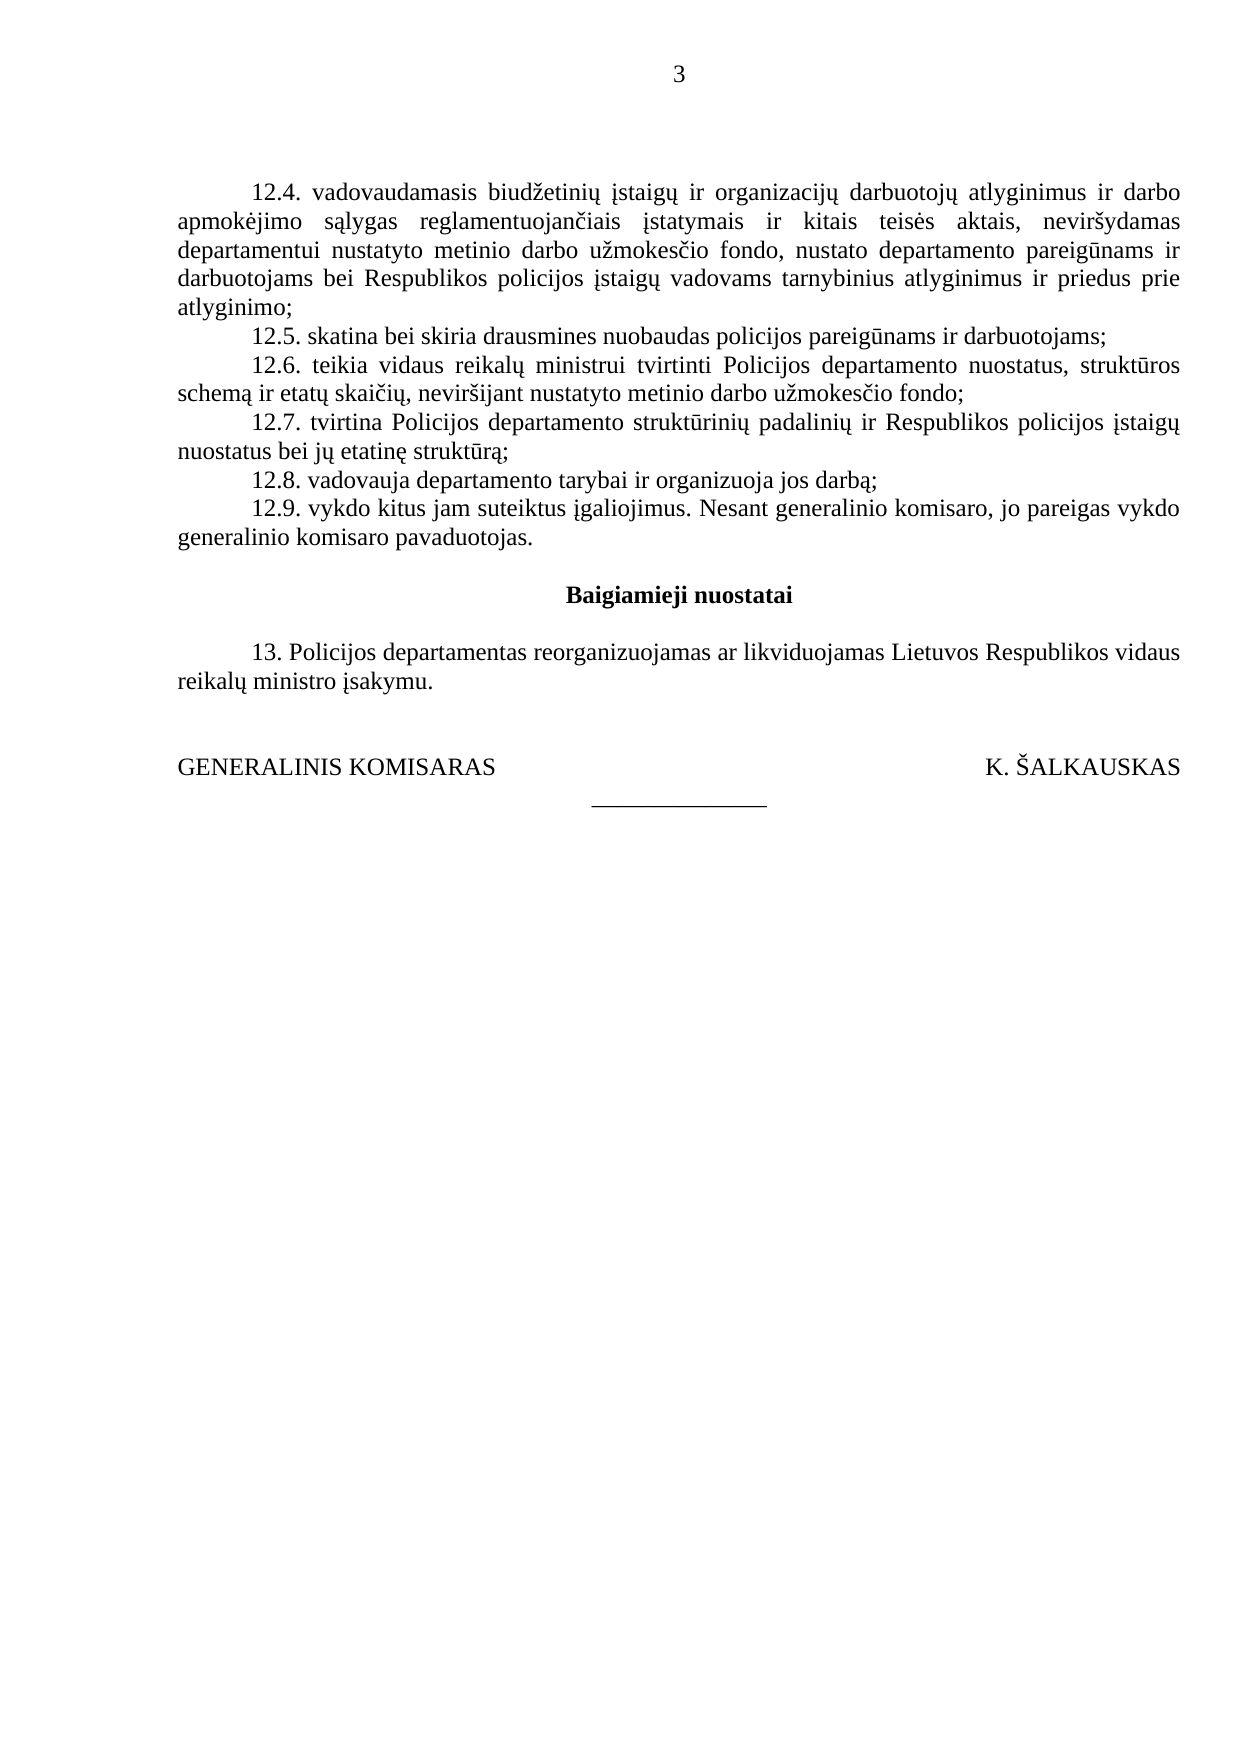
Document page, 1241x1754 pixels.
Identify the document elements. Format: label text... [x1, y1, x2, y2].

text 12.5. skatina bei skiria drausmines nuobaudas policijos pareigūnams ir darbuotojams; [177, 321, 1181, 350]
text 12.6. teikia vidaus reikalų ministrui tvirtinti Policijos departamento nuostatus, struktūros schemą ir etatų skaičių, neviršijant nustatyto metinio darbo užmokesčio fondo; [177, 350, 1181, 407]
text 13. Policijos departamentas reorganizuojamas ar likviduojamas Lietuvos Respublikos vidaus reikalų ministro įsakymu. [177, 637, 1181, 695]
text 12.4. vadovaudamasis biudžetinių įstaigų ir organizacijų darbuotojų atlyginimus ir darbo apmokėjimo sąlygas reglamentuojančiais įstatymais ir kitais teisės aktais, neviršydamas departamentui nustatyto metinio darbo užmokesčio fondo, nustato departamento pareigūnams ir darbuotojams bei Respublikos policijos įstaigų vadovams tarnybinius atlyginimus ir priedus prie atlyginimo; [177, 177, 1181, 321]
text Baigiamieji nuostatai [177, 580, 1181, 608]
text ______________ [177, 781, 1181, 810]
text 12.9. vykdo kitus jam suteiktus įgaliojimus. Nesant generalinio komisaro, jo pareigas vykdo generalinio komisaro pavaduotojas. [177, 493, 1181, 551]
text 12.8. vadovauja departamento tarybai ir organizuoja jos darbą; [177, 465, 1181, 493]
text GENERALINIS KOMISARAS K. ŠALKAUSKAS [177, 752, 1181, 781]
text 12.7. tvirtina Policijos departamento struktūrinių padalinių ir Respublikos policijos įstaigų nuostatus bei jų etatinę struktūrą; [177, 407, 1181, 465]
